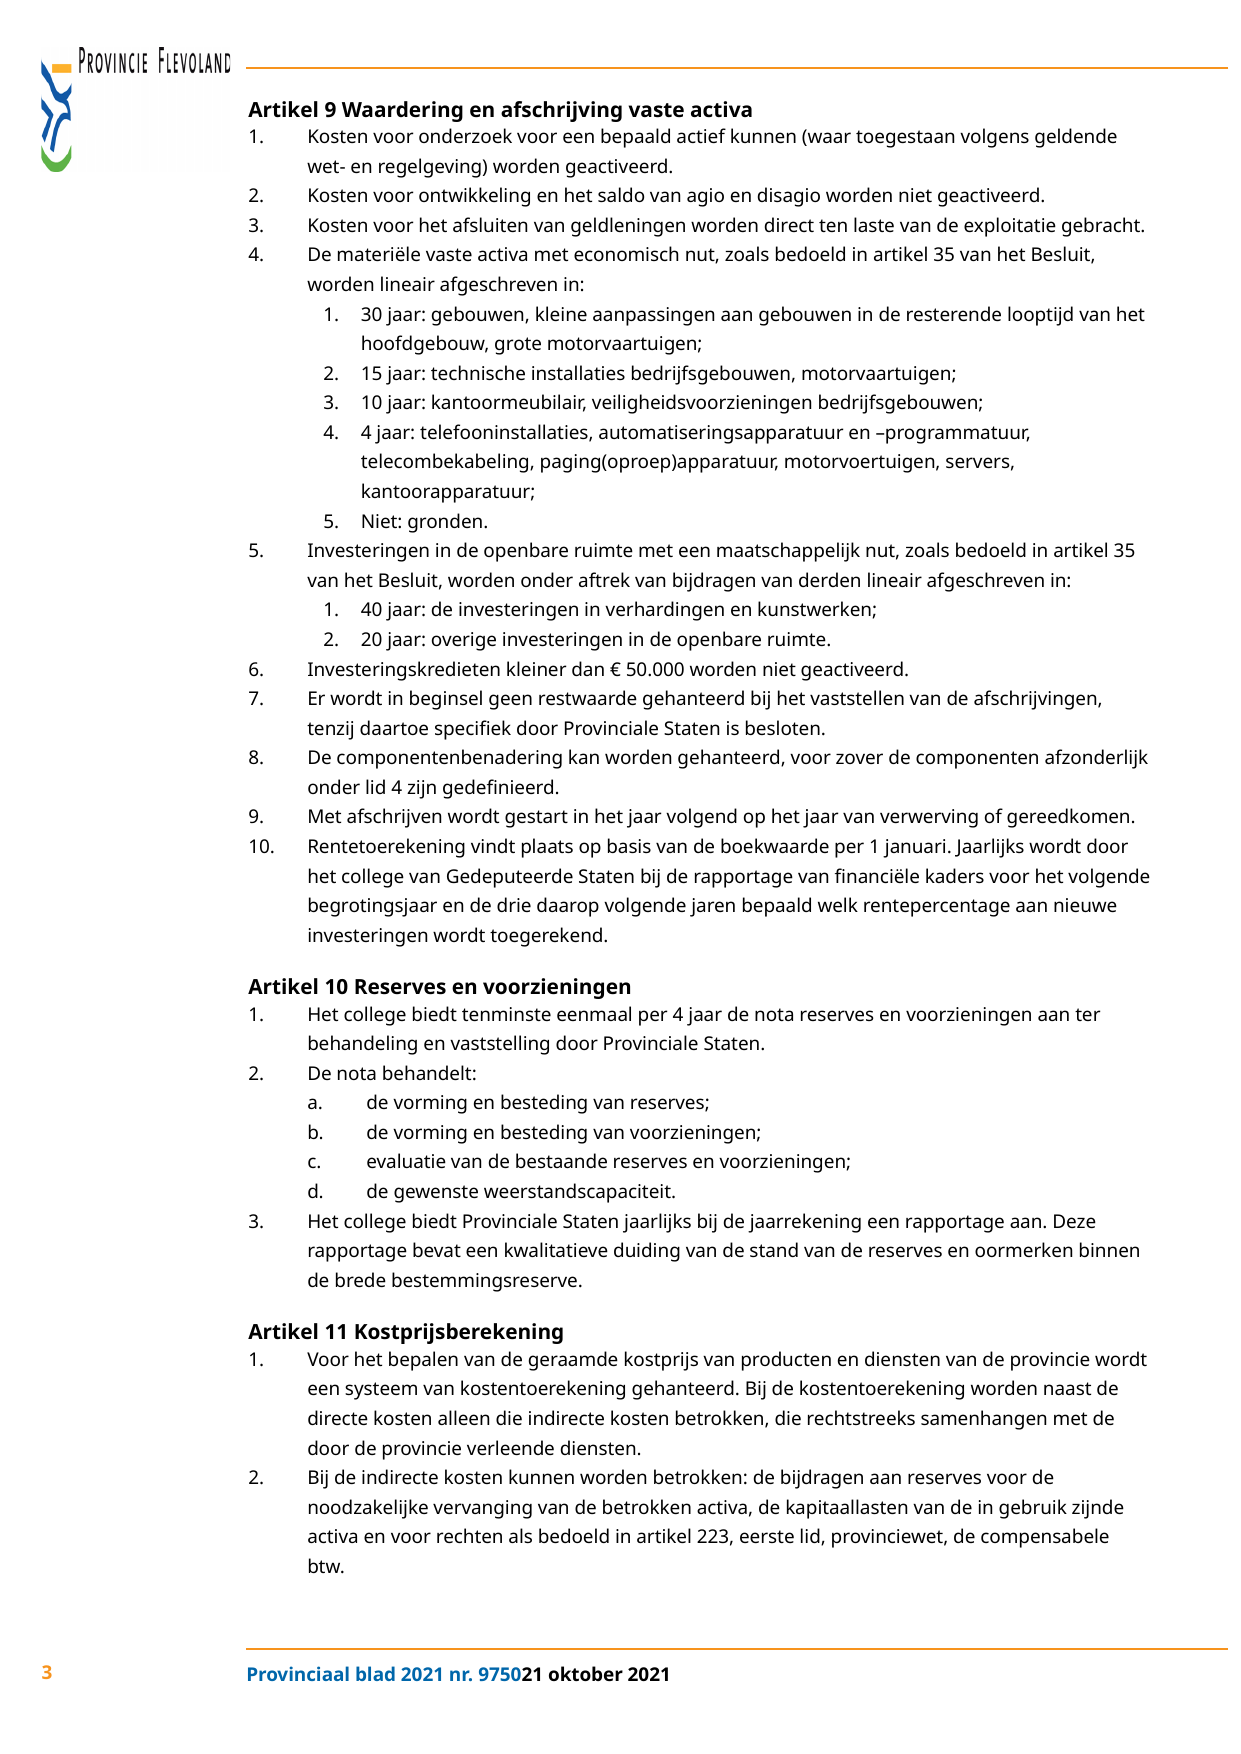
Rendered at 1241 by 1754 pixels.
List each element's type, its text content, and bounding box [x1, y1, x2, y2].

list de vorming en besteding van voorzieningen; [307, 1119, 1152, 1145]
list Met afschrijven wordt gestart in het jaar volgend op het jaar van verwerving of gereedkomen. [248, 804, 1152, 829]
list Investeringskredieten kleiner dan € 50.000 worden niet geactiveerd. [248, 656, 1152, 681]
list evaluatie van de bestaande reserves en voorzieningen; [307, 1149, 1152, 1174]
text Artikel 10 Reserves en voorzieningen [248, 972, 1152, 1001]
list Het college biedt tenminste eenmaal per 4 jaar de nota reserves en voorzieningen aan ter behandeling en vaststelling door Provinciale Staten. [248, 1001, 1152, 1056]
list 15 jaar: technische installaties bedrijfsgebouwen, motorvaartuigen; [323, 360, 1152, 386]
list De nota behandelt: [248, 1060, 1152, 1086]
picture [41, 47, 231, 172]
list Rentetoerekening vindt plaats op basis van de boekwaarde per 1 januari. Jaarlijks wordt door het college van Gedeputeerde Staten bij de rapportage van financiële kaders voor het volgende begrotingsjaar en de drie daarop volgende jaren bepaald welk rentepercentage aan nieuwe investeringen wordt toegerekend. [248, 833, 1152, 948]
list De materiële vaste activa met economisch nut, zoals bedoeld in artikel 35 van het Besluit, worden lineair afgeschreven in: [248, 242, 1152, 297]
list Niet: gronden. [323, 508, 1152, 533]
list de gewenste weerstandscapaciteit. [307, 1178, 1152, 1204]
list 20 jaar: overige investeringen in de openbare ruimte. [323, 626, 1152, 652]
text Artikel 9 Waardering en afschrijving vaste activa [248, 95, 1152, 123]
list 4 jaar: telefooninstallaties, automatiseringsapparatuur en –programmatuur, telecombekabeling, paging(oproep)apparatuur, motorvoertuigen, servers, kantoorapparatuur; [323, 419, 1152, 504]
list 30 jaar: gebouwen, kleine aanpassingen aan gebouwen in de resterende looptijd van het hoofdgebouw, grote motorvaartuigen; [323, 301, 1152, 356]
text Artikel 11 Kostprijsberekening [248, 1317, 1152, 1346]
list Het college biedt Provinciale Staten jaarlijks bij de jaarrekening een rapportage aan. Deze rapportage bevat een kwalitatieve duiding van de stand van de reserves en oormerken binnen de brede bestemmingsreserve. [248, 1208, 1152, 1293]
list 40 jaar: de investeringen in verhardingen en kunstwerken; [323, 597, 1152, 622]
list Er wordt in beginsel geen restwaarde gehanteerd bij het vaststellen van de afschrijvingen, tenzij daartoe specifiek door Provinciale Staten is besloten. [248, 685, 1152, 741]
list 10 jaar: kantoormeubilair, veiligheidsvoorzieningen bedrijfsgebouwen; [323, 389, 1152, 415]
list Kosten voor ontwikkeling en het saldo van agio en disagio worden niet geactiveerd. [248, 182, 1152, 208]
list Voor het bepalen van de geraamde kostprijs van producten en diensten van de provincie wordt een systeem van kostentoerekening gehanteerd. Bij de kostentoerekening worden naast de directe kosten alleen die indirecte kosten betrokken, die rechtstreeks samenhangen met de door de provincie verleende diensten. [248, 1346, 1152, 1460]
list Bij de indirecte kosten kunnen worden betrokken: de bijdragen aan reserves voor de noodzakelijke vervanging van de betrokken activa, de kapitaallasten van de in gebruik zijnde activa en voor rechten als bedoeld in artikel 223, eerste lid, provinciewet, de compensabele btw. [248, 1464, 1152, 1579]
list Kosten voor het afsluiten van geldleningen worden direct ten laste van de exploitatie gebracht. [248, 212, 1152, 238]
list de vorming en besteding van reserves; [307, 1089, 1152, 1115]
list Investeringen in de openbare ruimte met een maatschappelijk nut, zoals bedoeld in artikel 35 van het Besluit, worden onder aftrek van bijdragen van derden lineair afgeschreven in: [248, 537, 1152, 593]
list De componentenbenadering kan worden gehanteerd, voor zover de componenten afzonderlijk onder lid 4 zijn gedefinieerd. [248, 744, 1152, 800]
list Kosten voor onderzoek voor een bepaald actief kunnen (waar toegestaan volgens geldende wet- en regelgeving) worden geactiveerd. [248, 123, 1152, 178]
